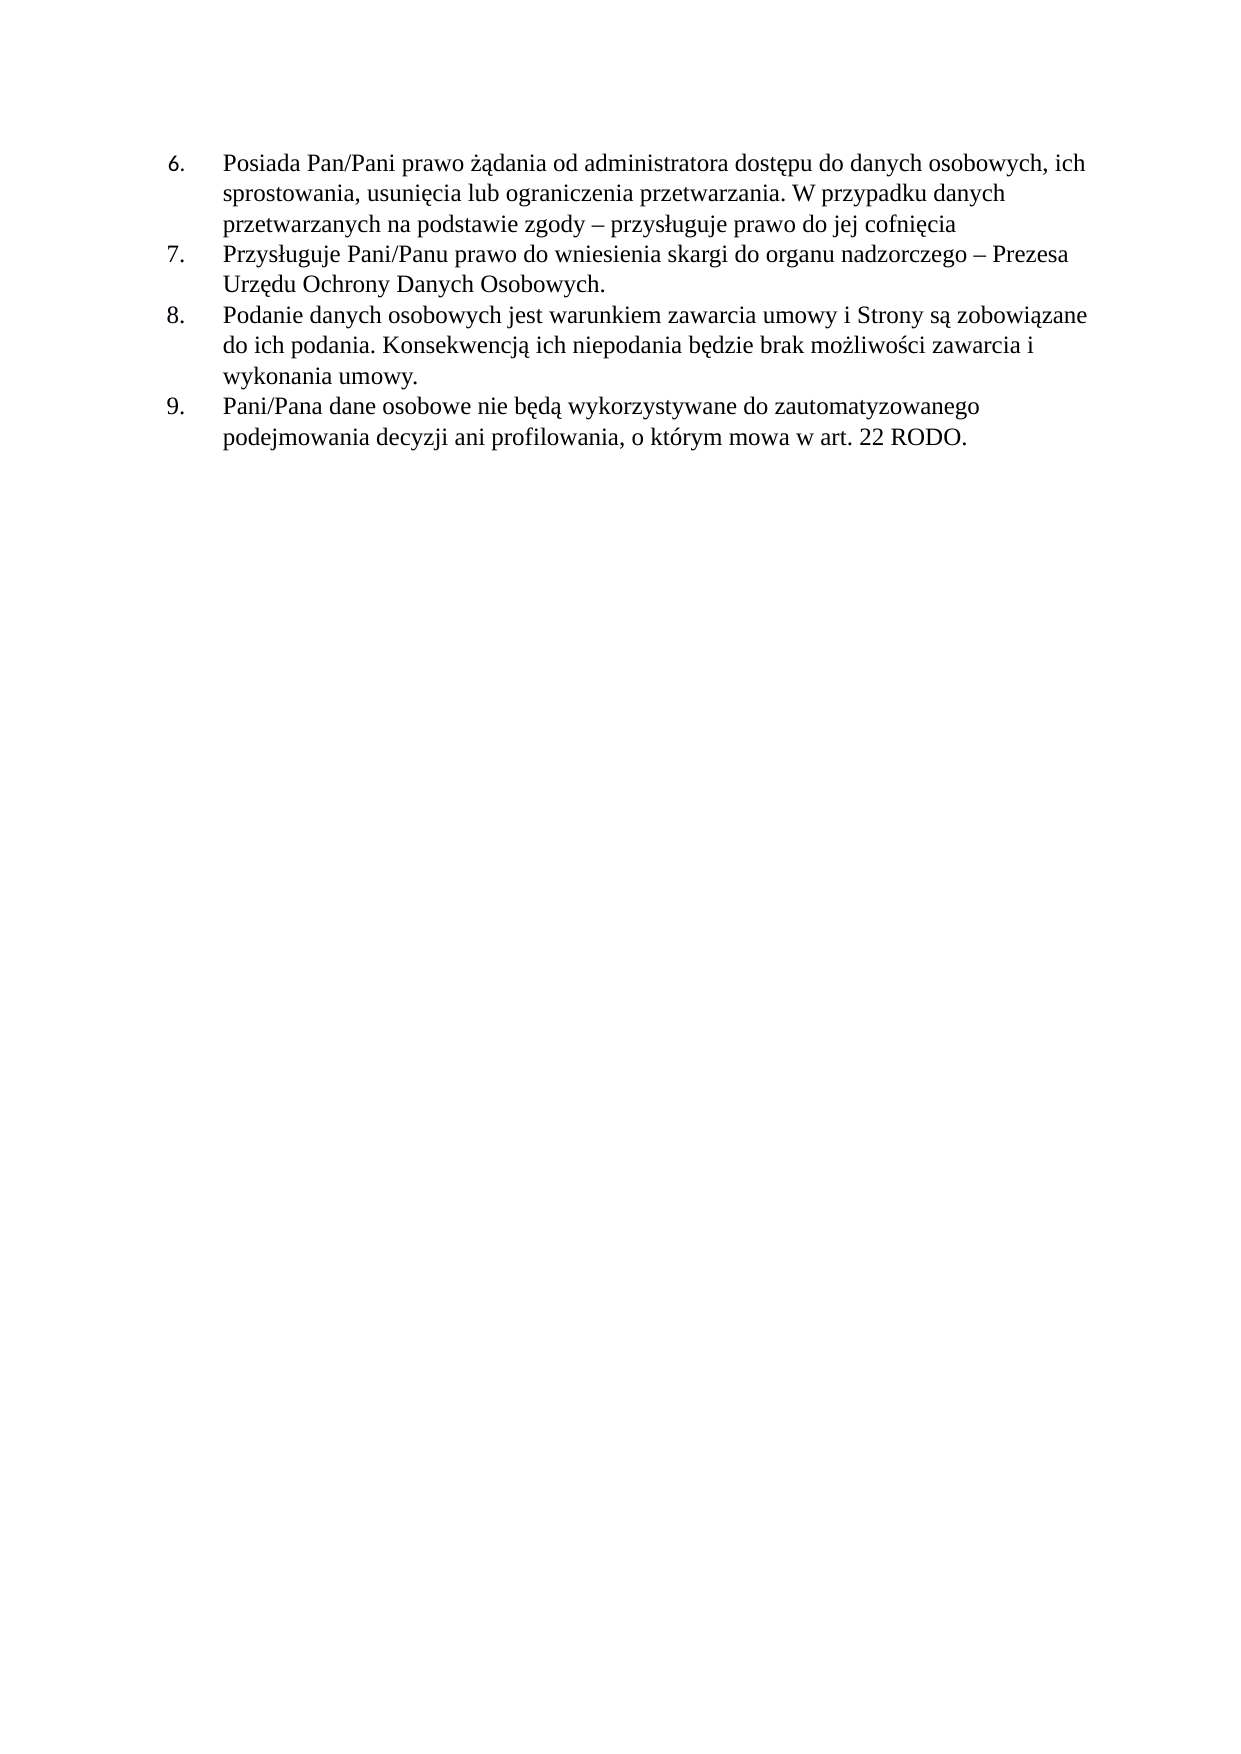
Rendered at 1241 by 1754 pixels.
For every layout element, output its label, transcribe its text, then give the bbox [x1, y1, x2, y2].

list Podanie danych osobowych jest warunkiem zawarcia umowy i Strony są zobowiązane do ich podania. Konsekwencją ich niepodania będzie brak możliwości zawarcia i wykonania umowy. [185, 300, 1093, 389]
list Posiada Pan/Pani prawo żądania od administratora dostępu do danych osobowych, ich sprostowania, usunięcia lub ograniczenia przetwarzania. W przypadku danych przetwarzanych na podstawie zgody – przysługuje prawo do jej cofnięcia [185, 148, 1093, 237]
list Pani/Pana dane osobowe nie będą wykorzystywane do zautomatyzowanego podejmowania decyzji ani profilowania, o którym mowa w art. 22 RODO. [185, 391, 1093, 450]
list Przysługuje Pani/Panu prawo do wniesienia skargi do organu nadzorczego – Prezesa Urzędu Ochrony Danych Osobowych. [185, 239, 1093, 298]
